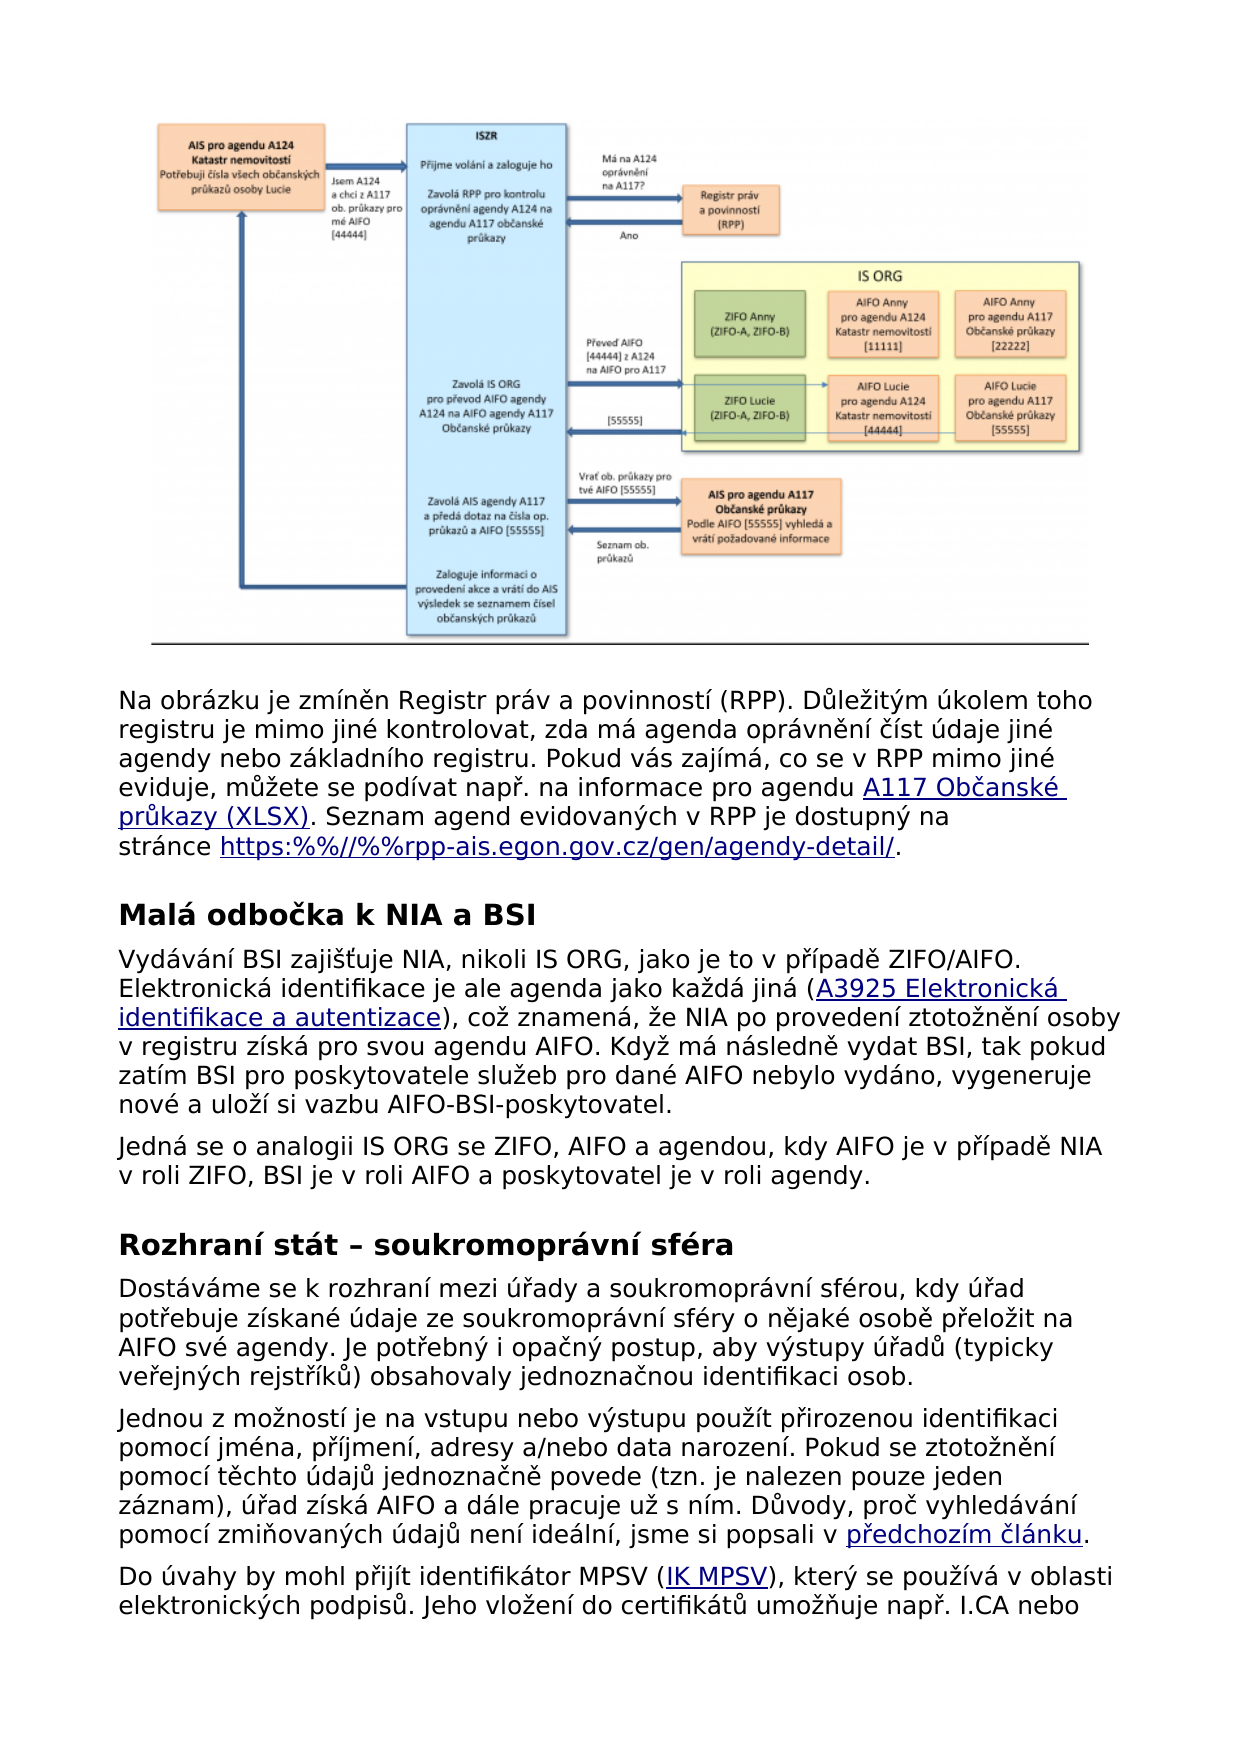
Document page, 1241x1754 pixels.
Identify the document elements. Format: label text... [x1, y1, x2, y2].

text Jednou z možností je na vstupu nebo výstupu použít přirozenou identifikaci pomocí jména, příjmení, adresy a/nebo data narození. Pokud se ztotožnění pomocí těchto údajů jednoznačně povede (tzn. je nalezen pouze jeden záznam), úřad získá AIFO a dále pracuje už s ním. Důvody, proč vyhledávání pomocí zmiňovaných údajů není ideální, jsme si popsali v předchozím článku. [118, 1404, 1122, 1549]
subtitle Rozhraní stát – soukromoprávní sféra [118, 1228, 1122, 1262]
text Na obrázku je zmíněn Registr práv a povinností (RPP). Důležitým úkolem toho registru je mimo jiné kontrolovat, zda má agenda oprávnění číst údaje jiné agendy nebo základního registru. Pokud vás zajímá, co se v RPP mimo jiné eviduje, můžete se podívat např. na informace pro agendu A117 Občanské průkazy (XLSX). Seznam agend evidovaných v RPP je dostupný na stránce https:%%//%%rpp-ais.egon.gov.cz/gen/agendy-detail/. [118, 686, 1122, 861]
text Jedná se o analogii IS ORG se ZIFO, AIFO a agendou, kdy AIFO je v případě NIA v roli ZIFO, BSI je v roli AIFO a poskytovatel je v roli agendy. [118, 1132, 1122, 1191]
text Dostáváme se k rozhraní mezi úřady a soukromoprávní sférou, kdy úřad potřebuje získané údaje ze soukromoprávní sféry o nějaké osobě přeložit na AIFO své agendy. Je potřebný i opačný postup, aby výstupy úřadů (typicky veřejných rejstříků) obsahovaly jednoznačnou identifikaci osob. [118, 1274, 1122, 1391]
text Do úvahy by mohl přijít identifikátor MPSV (IK MPSV), který se používá v oblasti elektronických podpisů. Jeho vložení do certifikátů umožňuje např. I.CA nebo [118, 1562, 1122, 1620]
subtitle Malá odbočka k NIA a BSI [118, 898, 1122, 932]
text Vydávání BSI zajišťuje NIA, nikoli IS ORG, jako je to v případě ZIFO/AIFO. Elektronická identifikace je ale agenda jako každá jiná (A3925 Elektronická identifikace a autentizace), což znamená, že NIA po provedení ztotožnění osoby v registru získá pro svou agendu AIFO. Když má následně vydat BSI, tak pokud zatím BSI pro poskytovatele služeb pro dané AIFO nebylo vydáno, vygeneruje nové a uloží si vazbu AIFO-BSI-poskytovatel. [118, 945, 1122, 1120]
picture [151, 118, 1089, 645]
